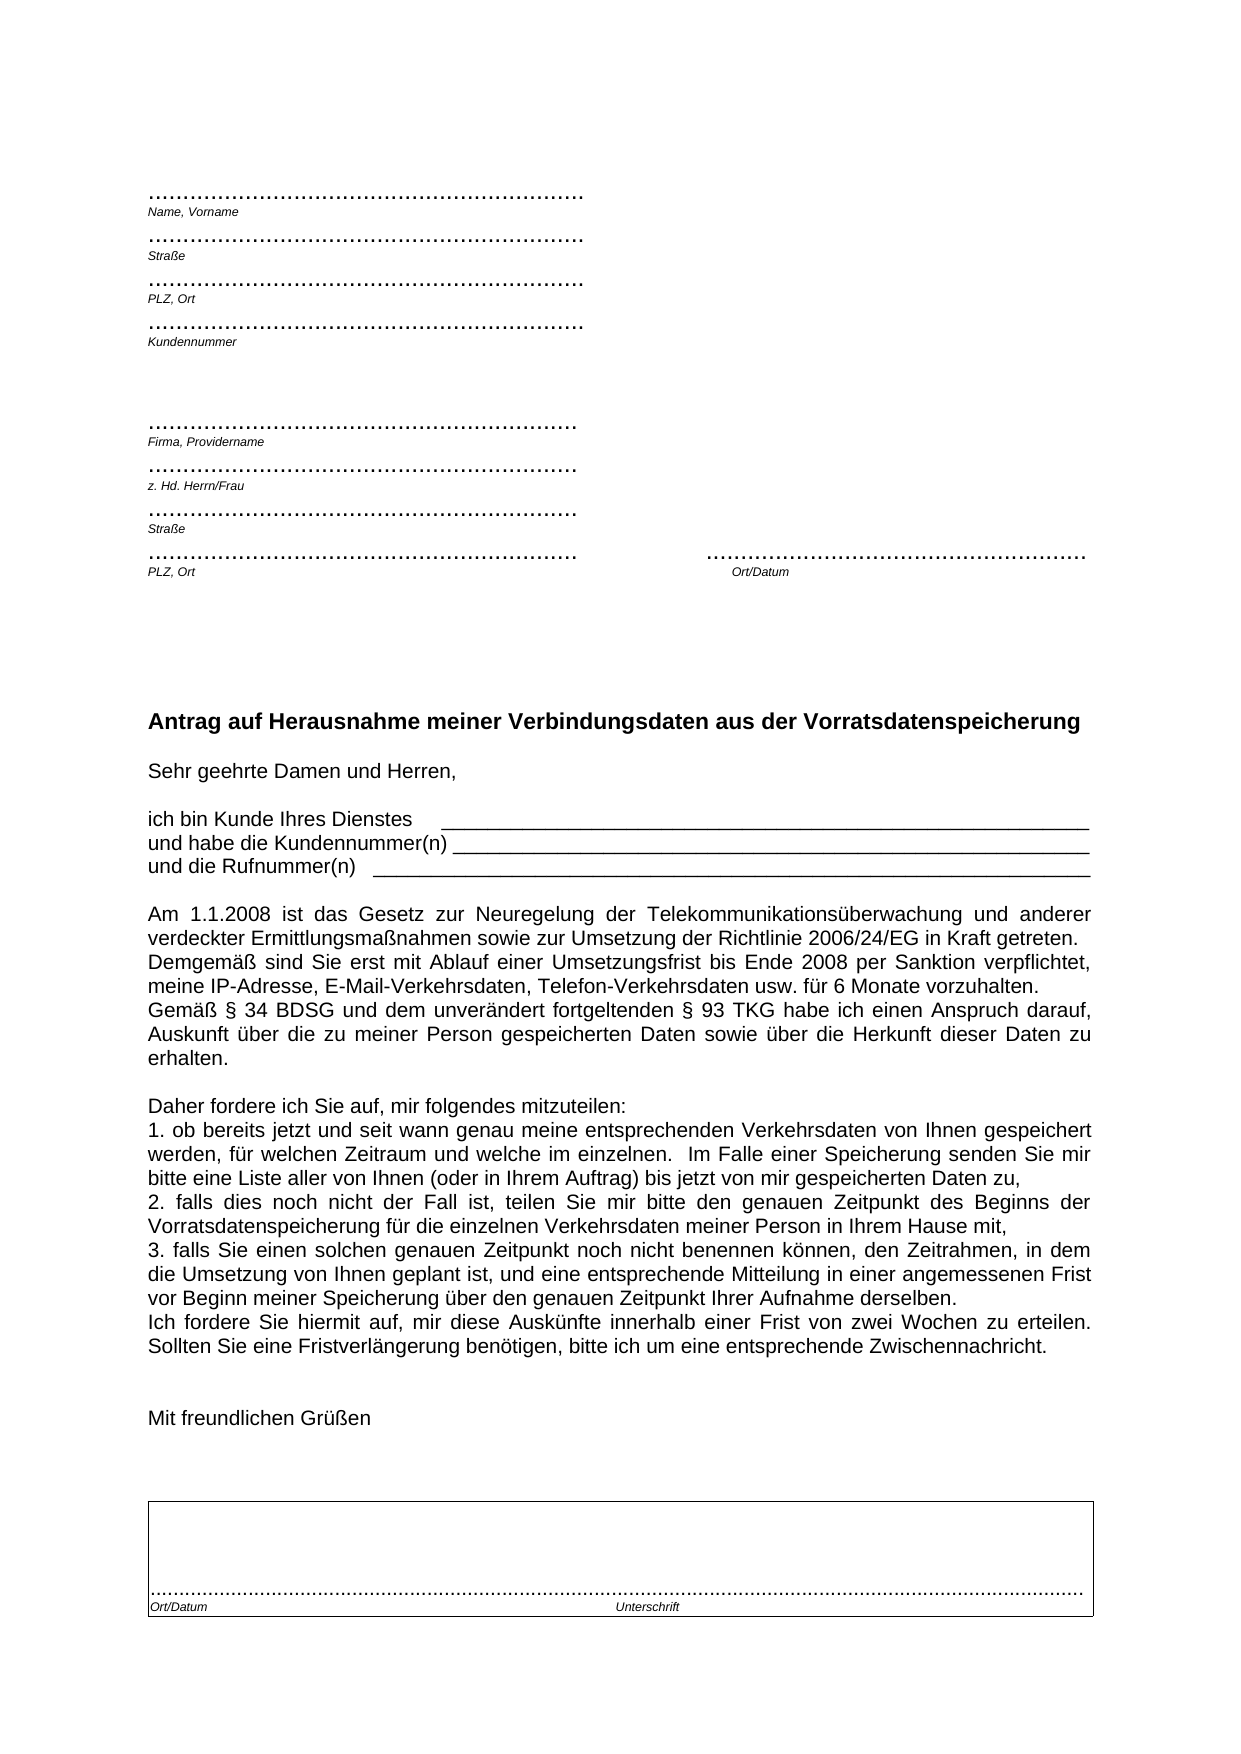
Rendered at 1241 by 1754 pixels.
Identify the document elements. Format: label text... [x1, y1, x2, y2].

text .................................................................................................................................................................. [149, 1573, 1093, 1597]
text Demgemäß sind Sie erst mit Ablauf einer Umsetzungsfrist bis Ende 2008 per Sanktion verpflichtet, meine IP-Adresse, E-Mail-Verkehrsdaten, Telefon-Verkehrsdaten usw. für 6 Monate vorzuhalten. [148, 950, 1093, 998]
text .............................................................. [148, 493, 1093, 521]
text ............................................................... [148, 176, 1093, 205]
text ............................................................... [148, 306, 1093, 334]
text Name, Vorname [148, 205, 1093, 219]
text PLZ, Ort [148, 291, 1093, 306]
text Ich fordere Sie hiermit auf, mir diese Auskünfte innerhalb einer Frist von zwei Wochen zu erteilen. Sollten Sie eine Fristverlängerung benötigen, bitte ich um eine entsprechende Zwischennachricht. [148, 1309, 1093, 1357]
text PLZ, Ort Ort/Datum [148, 564, 1093, 579]
text ............................................................... [148, 219, 1093, 248]
text Straße [148, 521, 1093, 536]
text Firma, Providername [148, 435, 1093, 449]
text ............................................................... [148, 263, 1093, 291]
text Am 1.1.2008 ist das Gesetz zur Neuregelung der Telekommunikationsüberwachung und anderer verdeckter Ermittlungsmaßnahmen sowie zur Umsetzung der Richtlinie 2006/24/EG in Kraft getreten. [148, 902, 1093, 950]
text Mit freundlichen Grüßen [148, 1405, 1093, 1429]
text Kundennummer [148, 334, 1093, 349]
text .............................................................. ....................................................... [148, 536, 1093, 564]
text .............................................................. [148, 449, 1093, 478]
text und die Rufnummer(n) ______________________________________________________________ [148, 854, 1093, 878]
text Ort/Datum Unterschrift [149, 1597, 1093, 1616]
text 2. falls dies noch nicht der Fall ist, teilen Sie mir bitte den genauen Zeitpunkt des Beginns der Vorratsdatenspeicherung für die einzelnen Verkehrsdaten meiner Person in Ihrem Hause mit, [148, 1190, 1093, 1238]
text Daher fordere ich Sie auf, mir folgendes mitzuteilen: [148, 1094, 1093, 1118]
text .............................................................. [148, 406, 1093, 435]
text 3. falls Sie einen solchen genauen Zeitpunkt noch nicht benennen können, den Zeitrahmen, in dem die Umsetzung von Ihnen geplant ist, und eine entsprechende Mitteilung in einer angemessenen Frist vor Beginn meiner Speicherung über den genauen Zeitpunkt Ihrer Aufnahme derselben. [148, 1238, 1093, 1309]
text Gemäß § 34 BDSG und dem unverändert fortgeltenden § 93 TKG habe ich einen Anspruch darauf, Auskunft über die zu meiner Person gespeicherten Daten sowie über die Herkunft dieser Daten zu erhalten. [148, 998, 1093, 1070]
text Straße [148, 248, 1093, 263]
text ich bin Kunde Ihres Dienstes ________________________________________________________ [148, 806, 1093, 830]
text Antrag auf Herausnahme meiner Verbindungsdaten aus der Vorratsdatenspeicherung [148, 708, 1093, 734]
text Sehr geehrte Damen und Herren, [148, 758, 1093, 782]
text und habe die Kundennummer(n) _______________________________________________________ [148, 830, 1093, 854]
text z. Hd. Herrn/Frau [148, 478, 1093, 493]
text 1. ob bereits jetzt und seit wann genau meine entsprechenden Verkehrsdaten von Ihnen gespeichert werden, für welchen Zeitraum und welche im einzelnen. Im Falle einer Speicherung senden Sie mir bitte eine Liste aller von Ihnen (oder in Ihrem Auftrag) bis jetzt von mir gespeicherten Daten zu, [148, 1118, 1093, 1190]
